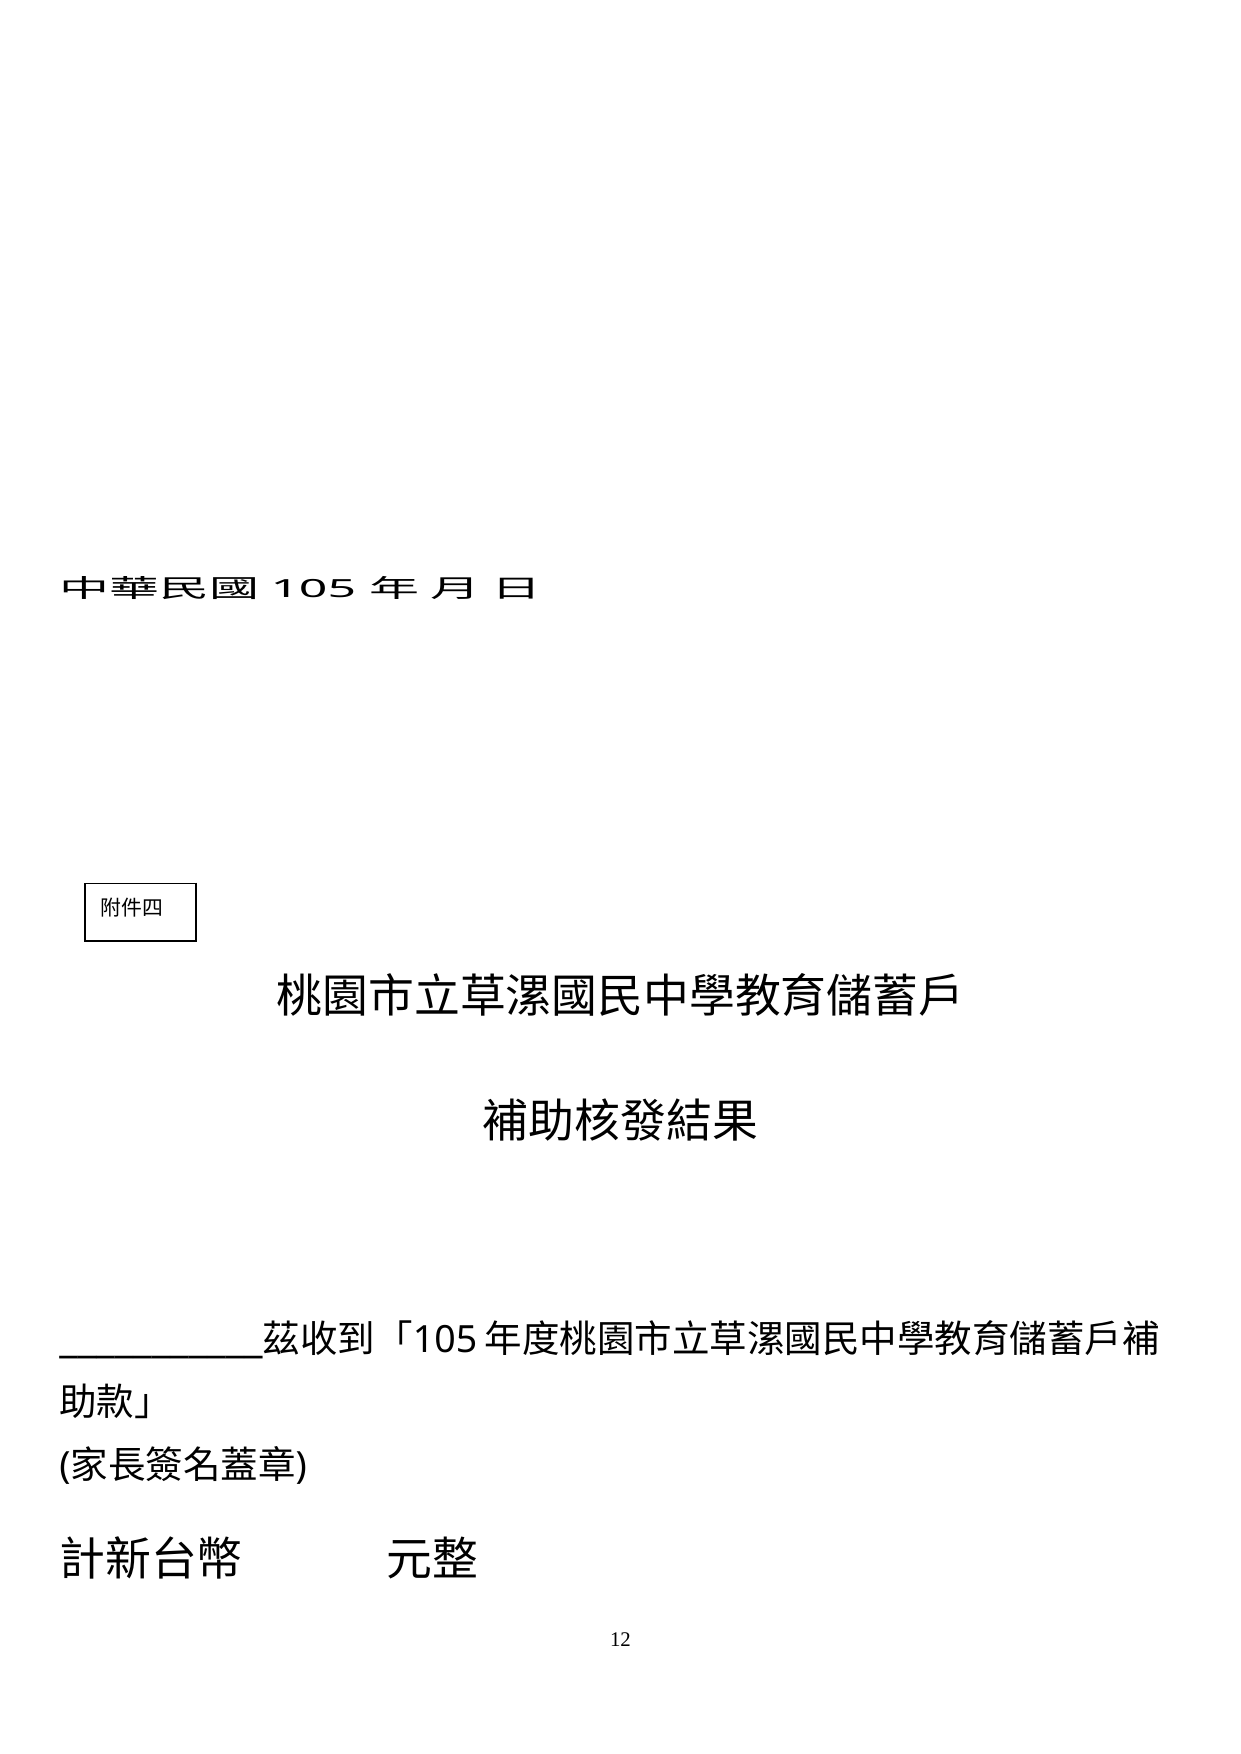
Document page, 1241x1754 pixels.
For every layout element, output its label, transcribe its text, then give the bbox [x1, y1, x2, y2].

text 附件四 [101, 892, 180, 922]
text 計新台幣 元整 [59, 1483, 1181, 1608]
text 中華民國 105 年 月 日 [59, 545, 1181, 608]
text (家長簽名蓋章) [59, 1420, 1181, 1483]
text 桃園市立草漯國民中學教育儲蓄戶 [59, 920, 1181, 1045]
text ___________茲收到「105年度桃園市立草漯國民中學教育儲蓄戶補助款」 [59, 1295, 1181, 1420]
text 補助核發結果 [59, 1045, 1181, 1170]
